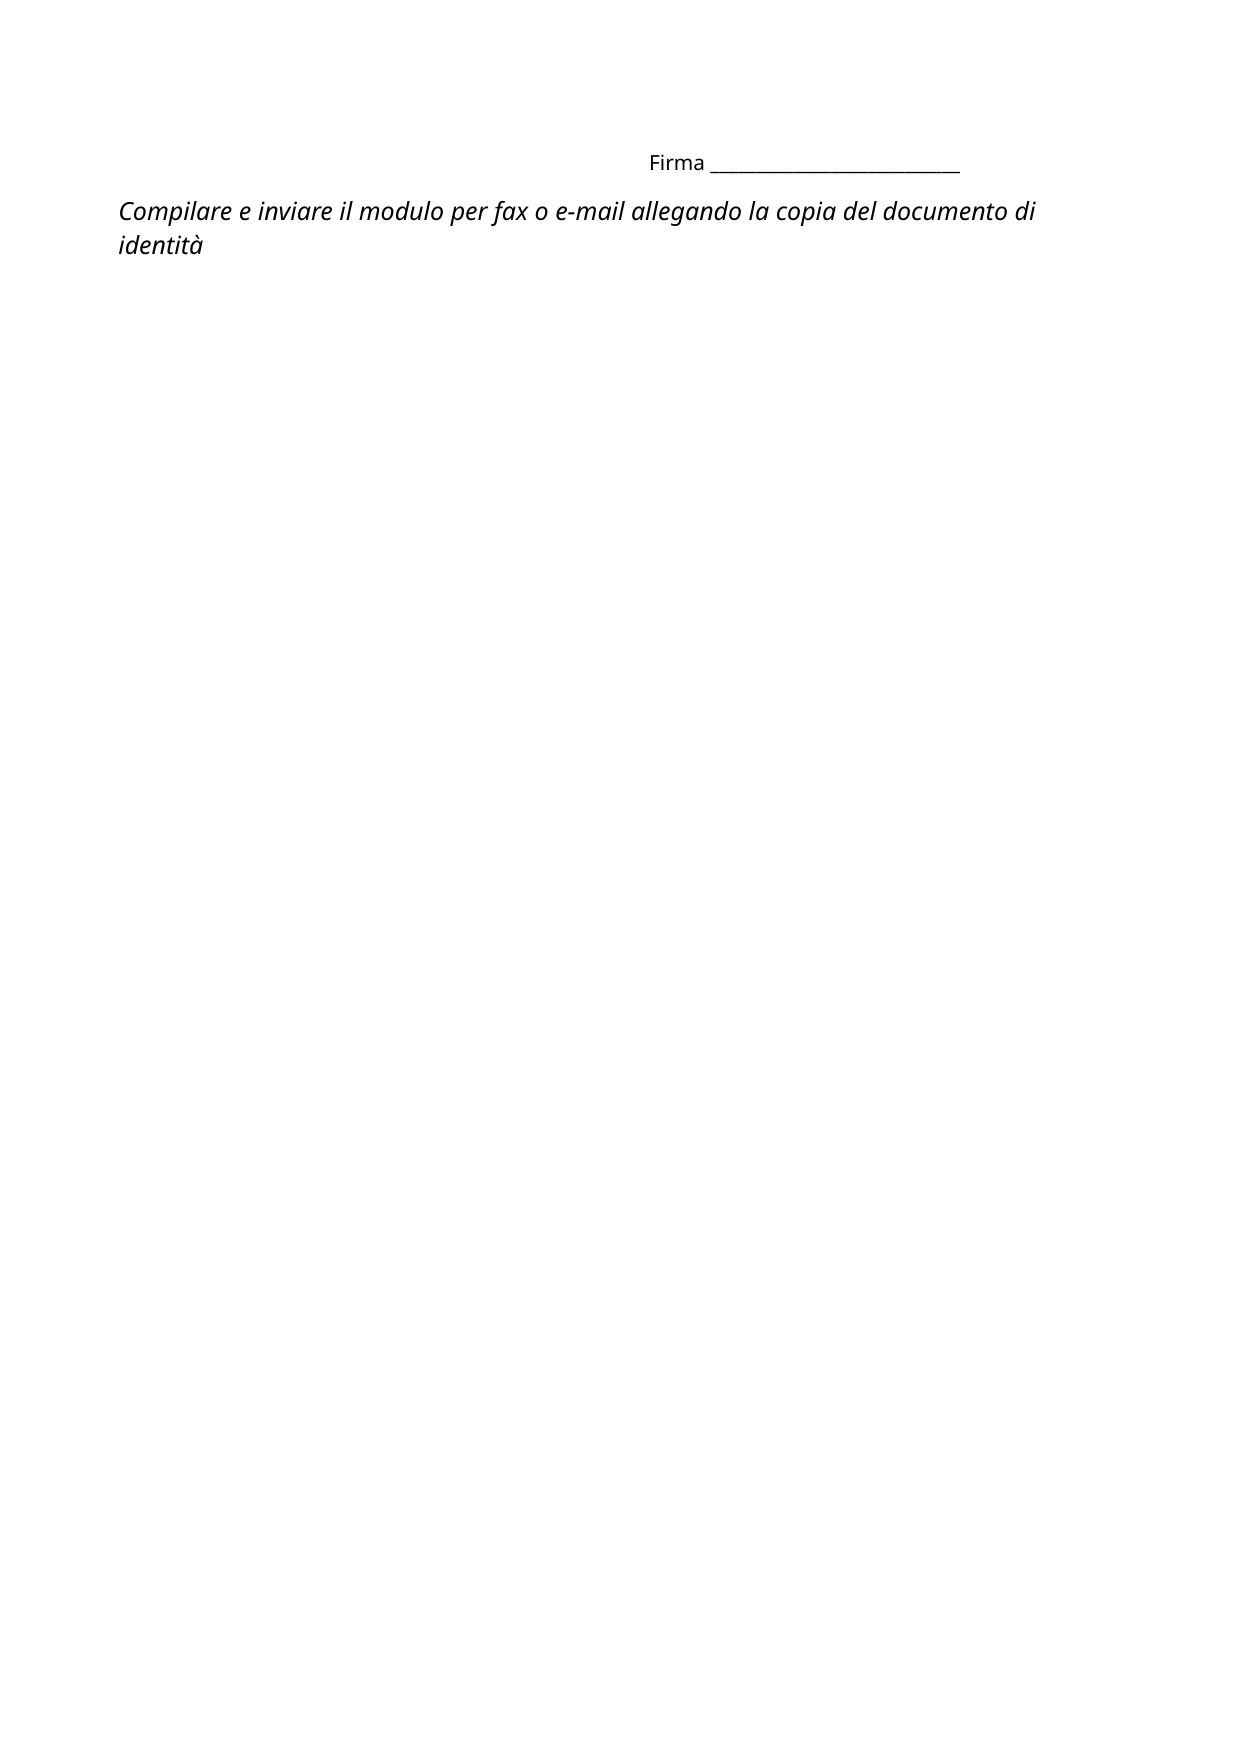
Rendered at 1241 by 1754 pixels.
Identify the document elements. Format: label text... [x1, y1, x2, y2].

text Compilare e inviare il modulo per fax o e-mail allegando la copia del documento di identità [118, 194, 1122, 262]
text Firma ___________________________ [649, 148, 1122, 176]
